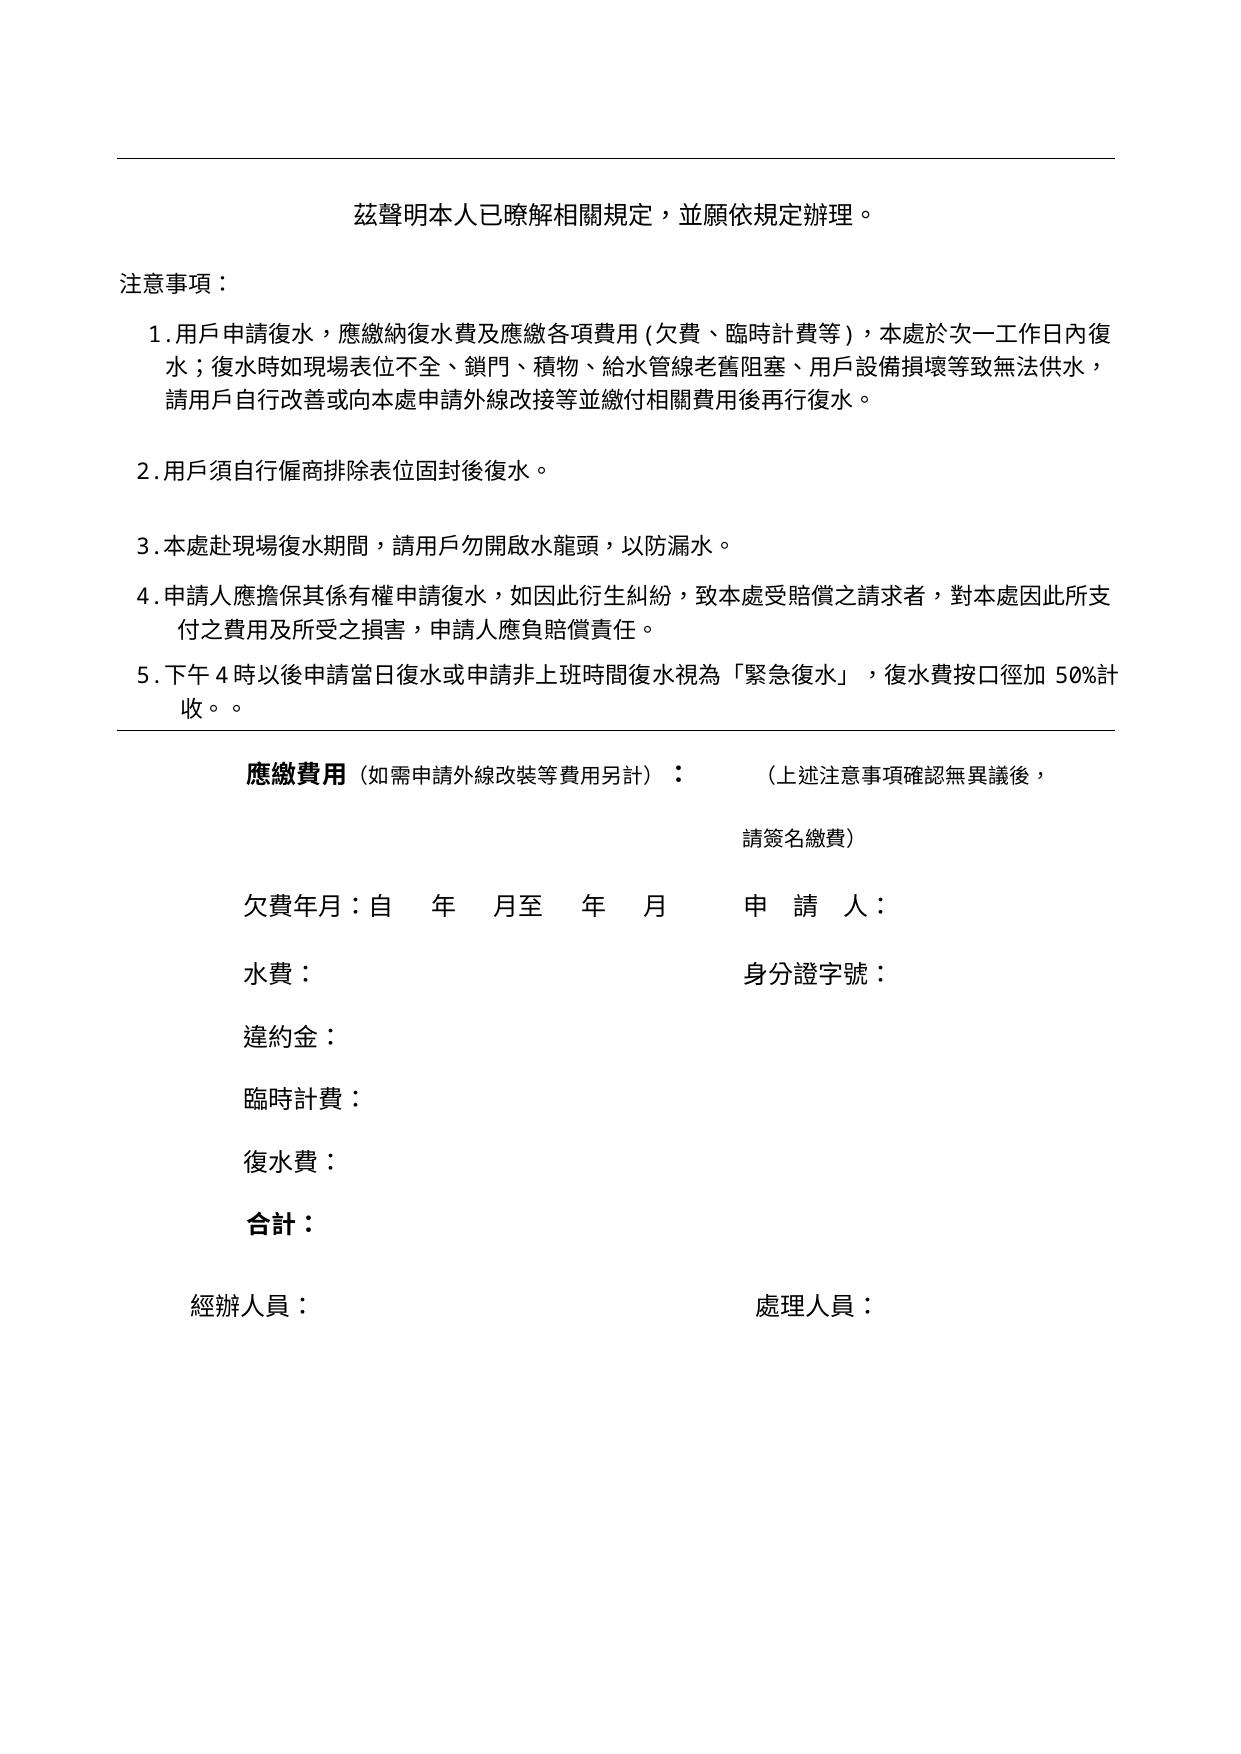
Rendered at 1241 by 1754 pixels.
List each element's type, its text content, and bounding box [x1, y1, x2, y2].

table_header 處理人員： [752, 1263, 939, 1325]
table_cell 茲聲明本人已暸解相關規定，並願依規定辦理。 注意事項： 1.用戶申請復水，應繳納復水費及應繳各項費用(欠費、臨時計費等)，本處於次一工作日內復水；復水時如現場表位不全、鎖門、積物、給水管線老舊阻塞、用戶設備損壞等致無法供水，請用戶自行改善或向本處申請外線改接等並繳付相關費用後再行復水。 2.用戶須自行僱商排除表位固封後復水。 3.本處赴現場復水期間，請用戶勿開啟水龍頭，以防漏水。 4.申請人應擔保其係有權申請復水，如因此衍生糾紛，致本處受賠償之請求者，對本處因此所支付之費用及所受之損害，申請人應負賠償責任。 5.下午4時以後申請當日復水或申請非上班時間復水視為「緊急復水」，復水費按口徑加50%計收。。 [117, 159, 1115, 730]
text 欠費年月：自 年 月至 年 月 申 請 人： [244, 862, 1053, 925]
text 違約金： [244, 994, 1053, 1056]
text 合計： [246, 1181, 1053, 1244]
text 復水費： [244, 1119, 1053, 1181]
table_header [939, 1263, 1164, 1325]
table_header 經辦人員： [188, 1263, 396, 1325]
text 水費： 身分證字號： [244, 931, 1053, 994]
text 應繳費用（如需申請外線改裝等費用另計）： （上述注意事項確認無異議後，請簽名繳費） [246, 731, 1053, 856]
table_cell [96, 158, 117, 730]
table_cell [69, 158, 96, 730]
table_cell [1115, 158, 1171, 730]
table_header [396, 1263, 752, 1325]
text 臨時計費： [244, 1056, 1053, 1119]
